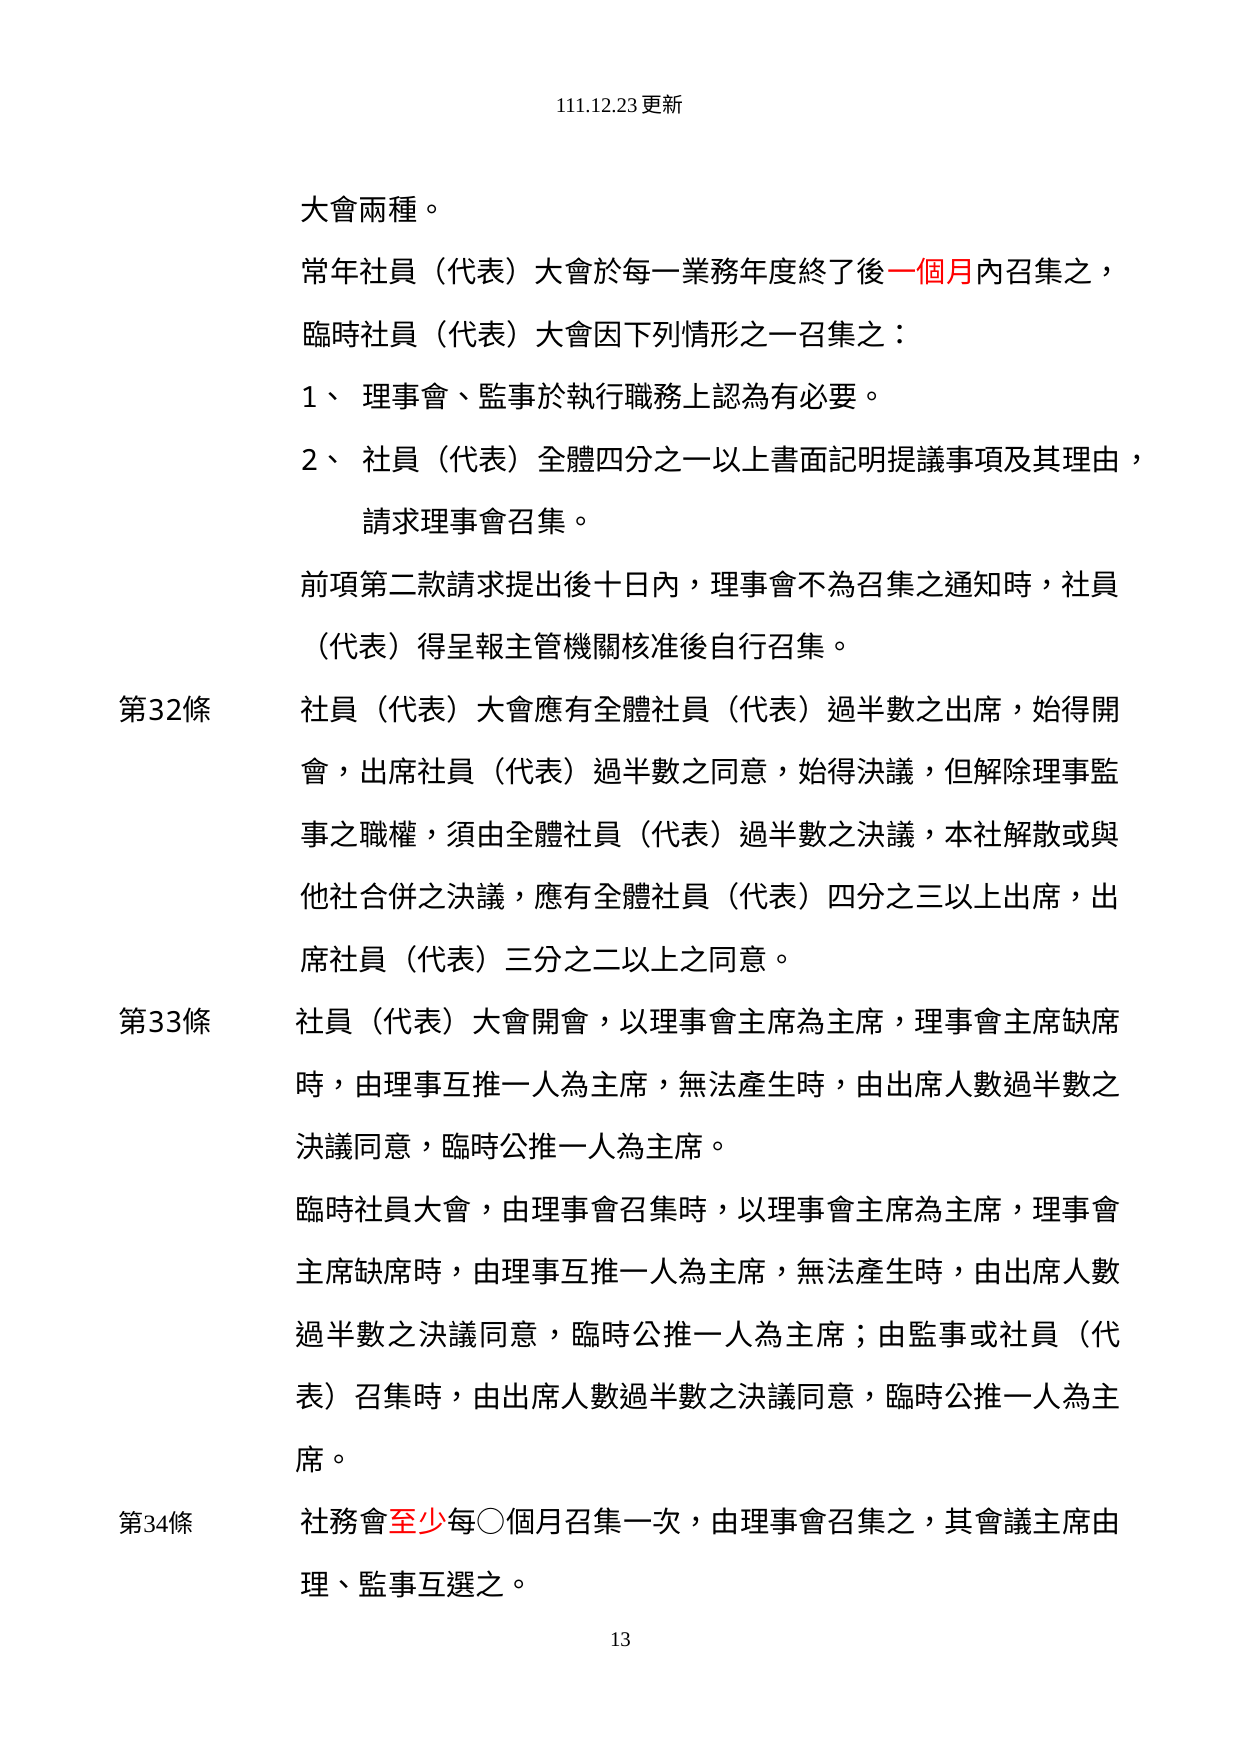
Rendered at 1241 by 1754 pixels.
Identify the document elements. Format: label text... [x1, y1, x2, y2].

list 社員（代表）大會應有全體社員（代表）過半數之出席，始得開會，出席社員（代表）過半數之同意，始得決議，但解除理事監事之職權，須由全體社員（代表）過半數之決議，本社解散或與他社合併之決議，應有全體社員（代表）四分之三以上出席，出席社員（代表）三分之二以上之同意。 [118, 666, 1122, 978]
text 常年社員（代表）大會於每一業務年度終了後一個月內召集之，臨時社員（代表）大會因下列情形之一召集之： [301, 228, 1122, 353]
list 社務會至少每○個月召集一次，由理事會召集之，其會議主席由理、監事互選之。 [118, 1478, 1122, 1603]
list 大會兩種。 [118, 166, 1122, 228]
text 臨時社員大會，由理事會召集時，以理事會主席為主席，理事會主席缺席時，由理事互推一人為主席，無法產生時，由出席人數過半數之決議同意，臨時公推一人為主席；由監事或社員（代表）召集時，由出席人數過半數之決議同意，臨時公推一人為主席。 [295, 1166, 1122, 1478]
list 社員（代表）全體四分之一以上書面記明提議事項及其理由，請求理事會召集。 [300, 416, 1122, 541]
list 社員（代表）大會開會，以理事會主席為主席，理事會主席缺席時，由理事互推一人為主席，無法產生時，由出席人數過半數之決議同意，臨時公推一人為主席。 [118, 978, 1122, 1166]
list 理事會、監事於執行職務上認為有必要。 [300, 353, 1122, 416]
text 前項第二款請求提出後十日內，理事會不為召集之通知時，社員（代表）得呈報主管機關核准後自行召集。 [300, 541, 1122, 666]
